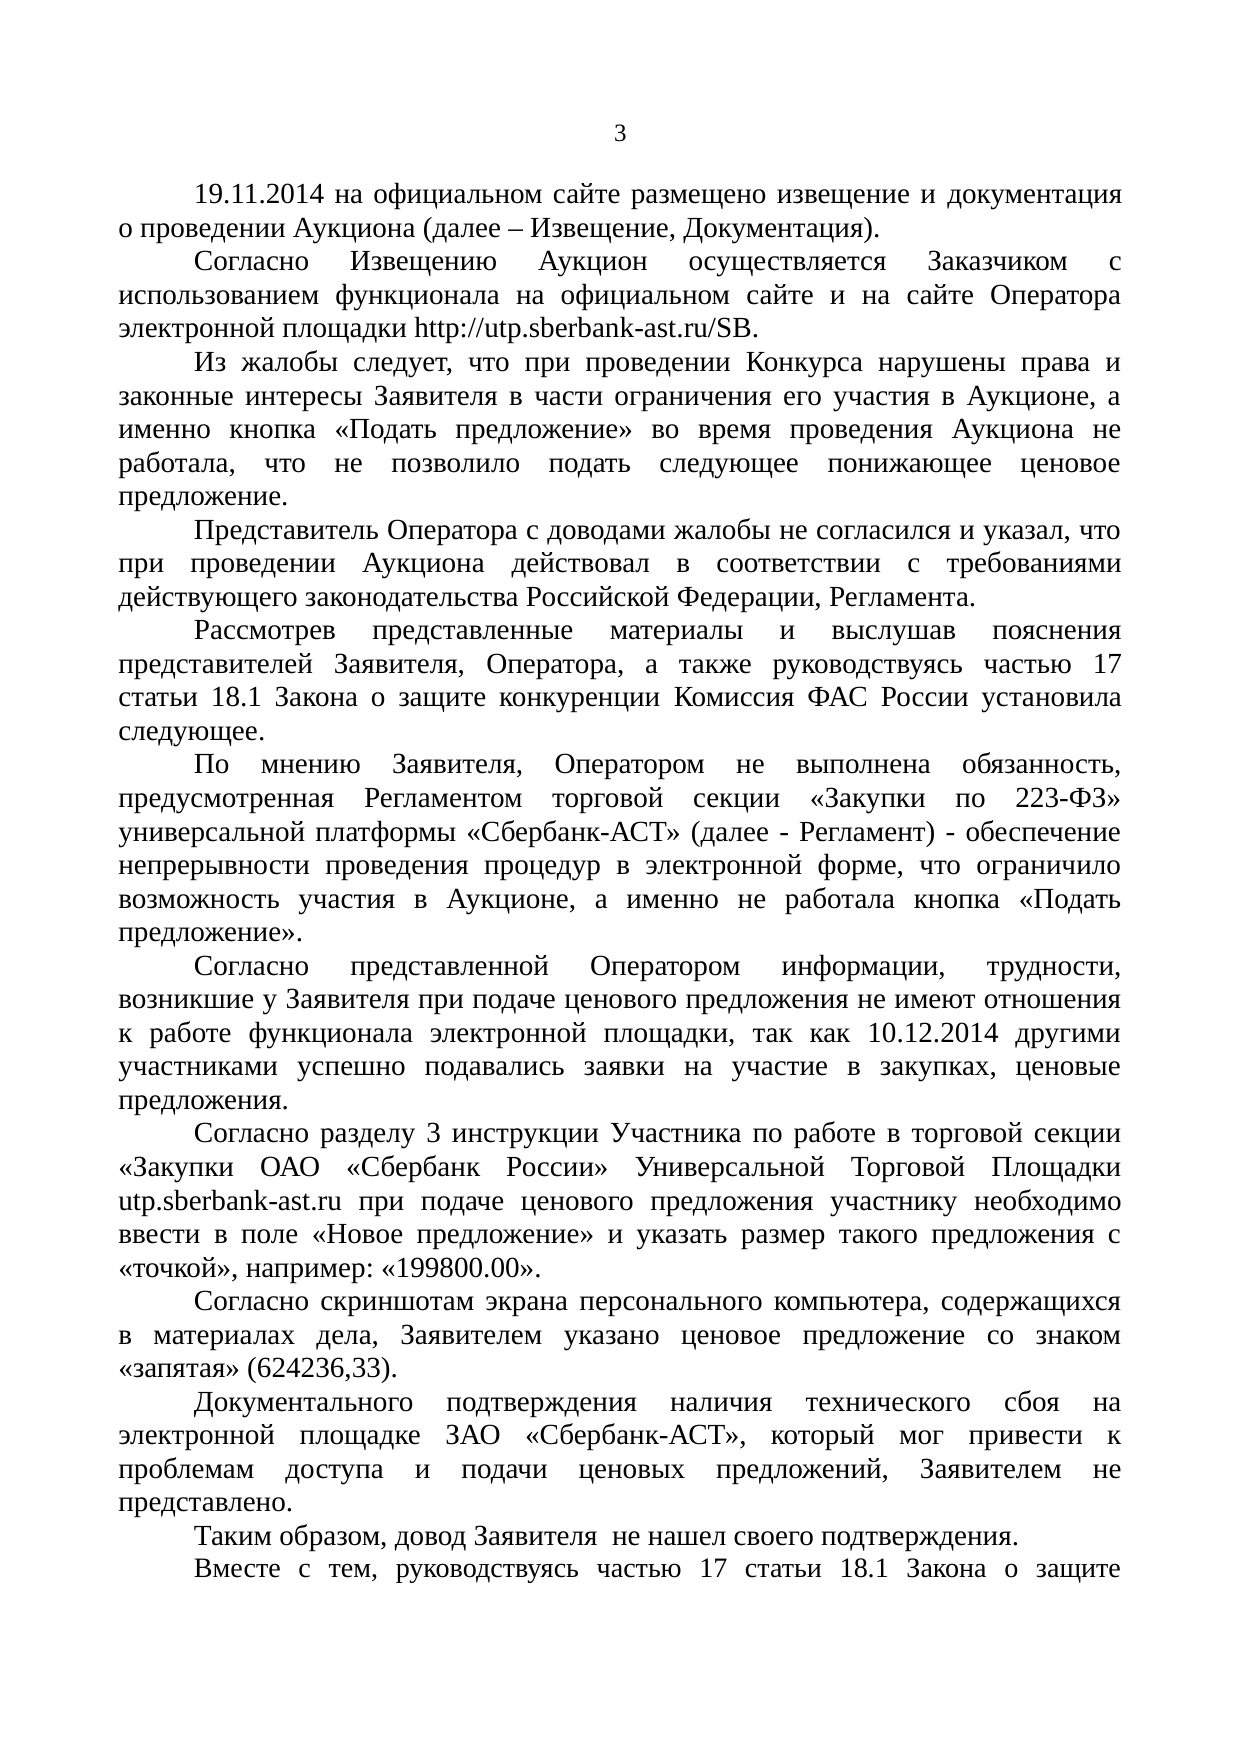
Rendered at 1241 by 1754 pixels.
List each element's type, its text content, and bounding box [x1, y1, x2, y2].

text Согласно разделу 3 инструкции Участника по работе в торговой секции «Закупки ОАО «Сбербанк России» Универсальной Торговой Площадки utp.sberbank-ast.ru при подаче ценового предложения участнику необходимо ввести в поле «Новое предложение» и указать размер такого предложения с «точкой», например: «199800.00». [118, 1116, 1122, 1283]
text По мнению Заявителя, Оператором не выполнена обязанность, предусмотренная Регламентом торговой секции «Закупки по 223-ФЗ» универсальной платформы «Сбербанк-АСТ» (далее - Регламент) - обеспечение непрерывности проведения процедур в электронной форме, что ограничило возможность участия в Аукционе, а именно не работала кнопка «Подать предложение». [118, 747, 1122, 948]
text Согласно скриншотам экрана персонального компьютера, содержащихся в материалах дела, Заявителем указано ценовое предложение со знаком «запятая» (624236,33). [118, 1283, 1122, 1384]
text Таким образом, довод Заявителя не нашел своего подтверждения. [118, 1518, 1122, 1552]
text Документального подтверждения наличия технического сбоя на электронной площадке ЗАО «Сбербанк-АСТ», который мог привести к проблемам доступа и подачи ценовых предложений, Заявителем не представлено. [118, 1384, 1122, 1518]
text Представитель Оператора с доводами жалобы не согласился и указал, что при проведении Аукциона действовал в соответствии с требованиями действующего законодательства Российской Федерации, Регламента. [118, 512, 1122, 612]
text Из жалобы следует, что при проведении Конкурса нарушены права и законные интересы Заявителя в части ограничения его участия в Аукционе, а именно кнопка «Подать предложение» во время проведения Аукциона не работала, что не позволило подать следующее понижающее ценовое предложение. [118, 344, 1122, 512]
text Согласно представленной Оператором информации, трудности, возникшие у Заявителя при подаче ценового предложения не имеют отношения к работе функционала электронной площадки, так как 10.12.2014 другими участниками успешно подавались заявки на участие в закупках, ценовые предложения. [118, 948, 1122, 1116]
text Согласно Извещению Аукцион осуществляется Заказчиком с использованием функционала на официальном сайте и на сайте Оператора электронной площадки http://utp.sberbank-ast.ru/SB. [118, 243, 1122, 344]
text Вместе с тем, руководствуясь частью 17 статьи 18.1 Закона о защите [118, 1552, 1122, 1584]
text 19.11.2014 на официальном сайте размещено извещение и документация о проведении Аукциона (далее – Извещение, Документация). [118, 176, 1122, 243]
text Рассмотрев представленные материалы и выслушав пояснения представителей Заявителя, Оператора, а также руководствуясь частью 17 статьи 18.1 Закона о защите конкуренции Комиссия ФАС России установила следующее. [118, 612, 1122, 747]
